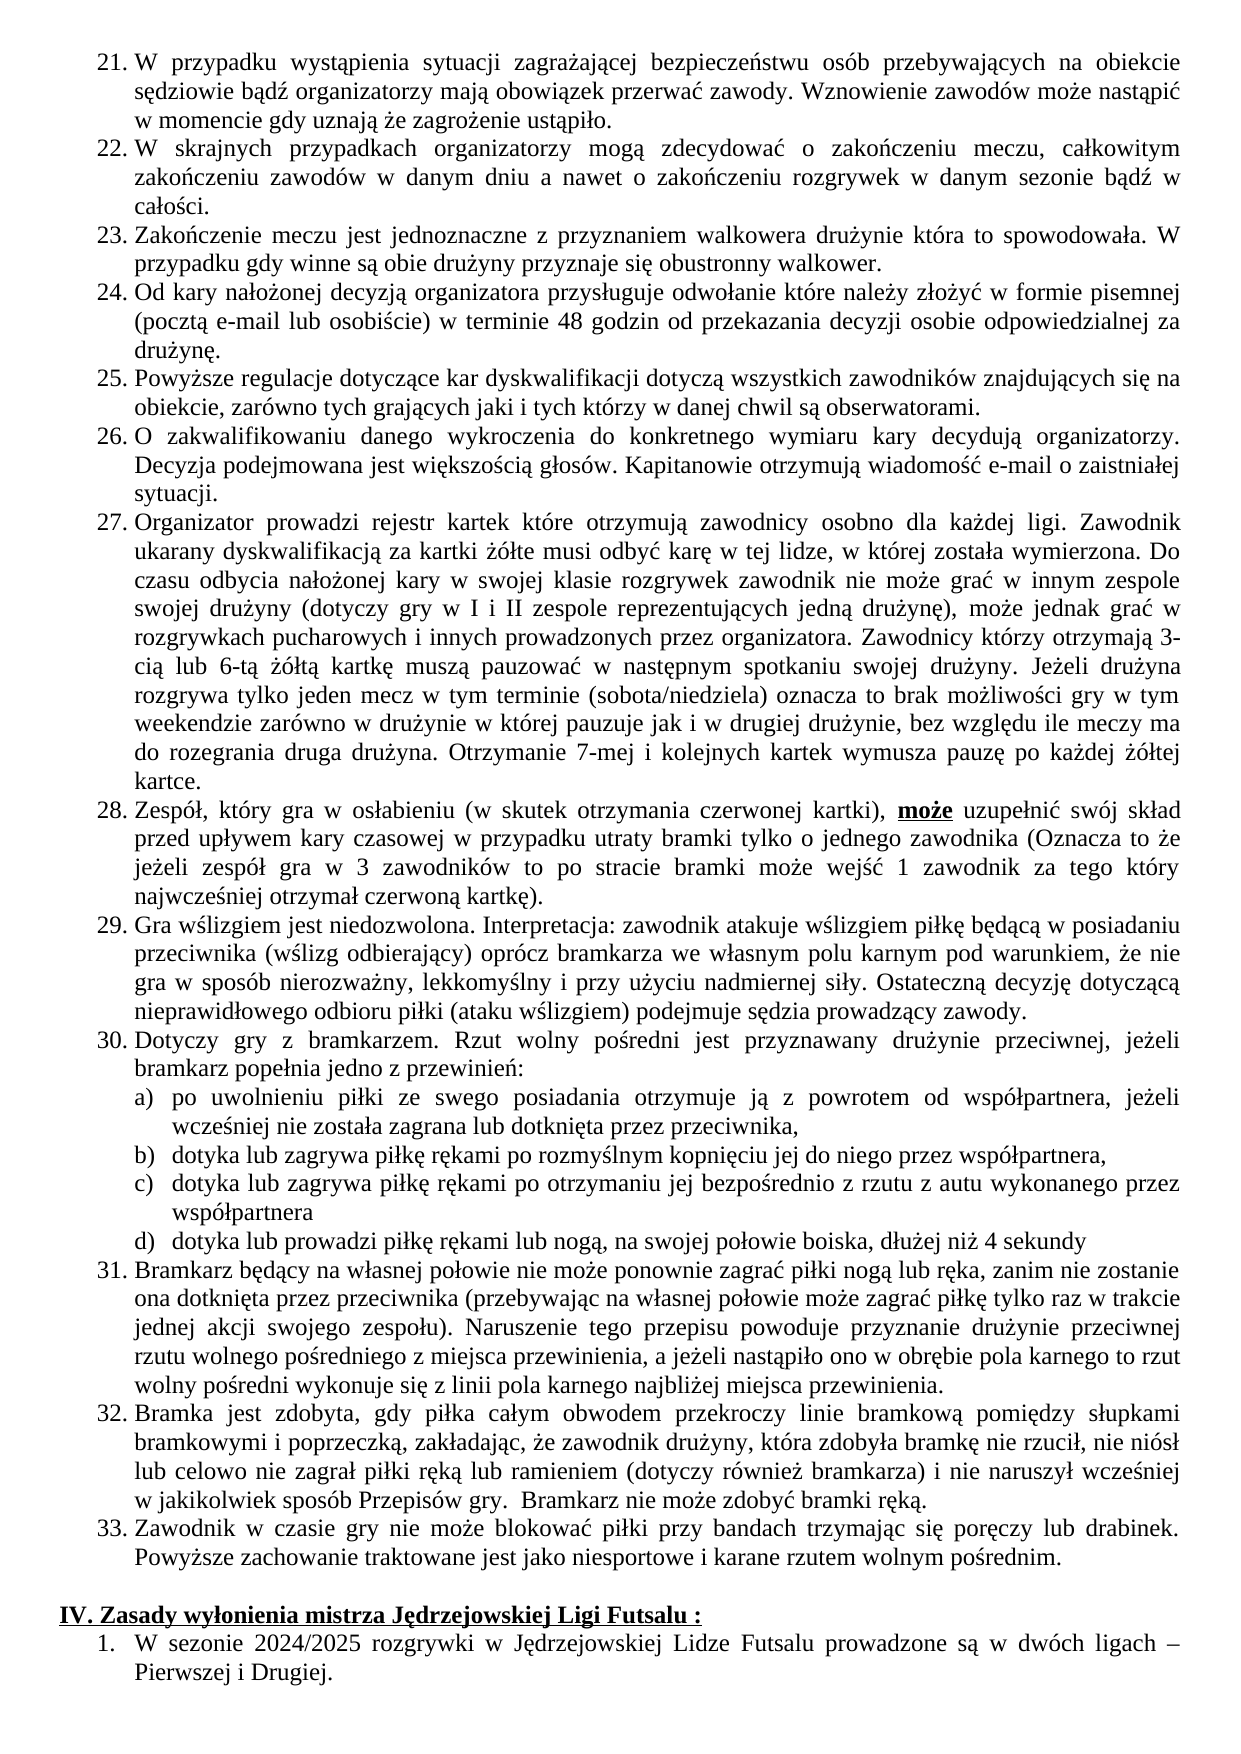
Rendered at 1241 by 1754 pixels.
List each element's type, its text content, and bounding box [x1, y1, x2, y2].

list Bramkarz będący na własnej połowie nie może ponownie zagrać piłki nogą lub ręka, zanim nie zostanie ona dotknięta przez przeciwnika (przebywając na własnej połowie może zagrać piłkę tylko raz w trakcie jednej akcji swojego zespołu). Naruszenie tego przepisu powoduje przyznanie drużynie przeciwnej rzutu wolnego pośredniego z miejsca przewinienia, a jeżeli nastąpiło ono w obrębie pola karnego to rzut wolny pośredni wykonuje się z linii pola karnego najbliżej miejsca przewinienia. [97, 1255, 1181, 1398]
list Zespół, który gra w osłabieniu (w skutek otrzymania czerwonej kartki), może uzupełnić swój skład przed upływem kary czasowej w przypadku utraty bramki tylko o jednego zawodnika (Oznacza to że jeżeli zespół gra w 3 zawodników to po stracie bramki może wejść 1 zawodnik za tego który najwcześniej otrzymał czerwoną kartkę). [97, 795, 1181, 910]
list Dotyczy gry z bramkarzem. Rzut wolny pośredni jest przyznawany drużynie przeciwnej, jeżeli bramkarz popełnia jedno z przewinień: [97, 1025, 1181, 1082]
list W skrajnych przypadkach organizatorzy mogą zdecydować o zakończeniu meczu, całkowitym zakończeniu zawodów w danym dniu a nawet o zakończeniu rozgrywek w danym sezonie bądź w całości. [97, 133, 1181, 220]
list Zakończenie meczu jest jednoznaczne z przyznaniem walkowera drużynie która to spowodowała. W przypadku gdy winne są obie drużyny przyznaje się obustronny walkower. [97, 220, 1181, 277]
list dotyka lub zagrywa piłkę rękami po rozmyślnym kopnięciu jej do niego przez współpartnera, [134, 1140, 1181, 1168]
list Zawodnik w czasie gry nie może blokować piłki przy bandach trzymając się poręczy lub drabinek. Powyższe zachowanie traktowane jest jako niesportowe i karane rzutem wolnym pośrednim. [97, 1513, 1181, 1571]
list Powyższe regulacje dotyczące kar dyskwalifikacji dotyczą wszystkich zawodników znajdujących się na obiekcie, zarówno tych grających jaki i tych którzy w danej chwil są obserwatorami. [97, 363, 1181, 421]
list dotyka lub prowadzi piłkę rękami lub nogą, na swojej połowie boiska, dłużej niż 4 sekundy [134, 1226, 1181, 1255]
list Bramka jest zdobyta, gdy piłka całym obwodem przekroczy linie bramkową pomiędzy słupkami bramkowymi i poprzeczką, zakładając, że zawodnik drużyny, która zdobyła bramkę nie rzucił, nie niósł lub celowo nie zagrał piłki ręką lub ramieniem (dotyczy również bramkarza) i nie naruszył wcześniej w jakikolwiek sposób Przepisów gry. Bramkarz nie może zdobyć bramki ręką. [97, 1398, 1181, 1513]
list W sezonie 2024/2025 rozgrywki w Jędrzejowskiej Lidze Futsalu prowadzone są w dwóch ligach – Pierwszej i Drugiej. [97, 1628, 1181, 1686]
list Od kary nałożonej decyzją organizatora przysługuje odwołanie które należy złożyć w formie pisemnej (pocztą e-mail lub osobiście) w terminie 48 godzin od przekazania decyzji osobie odpowiedzialnej za drużynę. [97, 277, 1181, 363]
list W przypadku wystąpienia sytuacji zagrażającej bezpieczeństwu osób przebywających na obiekcie sędziowie bądź organizatorzy mają obowiązek przerwać zawody. Wznowienie zawodów może nastąpić w momencie gdy uznają że zagrożenie ustąpiło. [97, 47, 1181, 133]
list po uwolnieniu piłki ze swego posiadania otrzymuje ją z powrotem od współpartnera, jeżeli wcześniej nie została zagrana lub dotknięta przez przeciwnika, [134, 1082, 1181, 1140]
list Organizator prowadzi rejestr kartek które otrzymują zawodnicy osobno dla każdej ligi. Zawodnik ukarany dyskwalifikacją za kartki żółte musi odbyć karę w tej lidze, w której została wymierzona. Do czasu odbycia nałożonej kary w swojej klasie rozgrywek zawodnik nie może grać w innym zespole swojej drużyny (dotyczy gry w I i II zespole reprezentujących jedną drużynę), może jednak grać w rozgrywkach pucharowych i innych prowadzonych przez organizatora. Zawodnicy którzy otrzymają 3-cią lub 6-tą żółtą kartkę muszą pauzować w następnym spotkaniu swojej drużyny. Jeżeli drużyna rozgrywa tylko jeden mecz w tym terminie (sobota/niedziela) oznacza to brak możliwości gry w tym weekendzie zarówno w drużynie w której pauzuje jak i w drugiej drużynie, bez względu ile meczy ma do rozegrania druga drużyna. Otrzymanie 7-mej i kolejnych kartek wymusza pauzę po każdej żółtej kartce. [97, 507, 1181, 795]
list O zakwalifikowaniu danego wykroczenia do konkretnego wymiaru kary decydują organizatorzy. Decyzja podejmowana jest większością głosów. Kapitanowie otrzymują wiadomość e-mail o zaistniałej sytuacji. [97, 421, 1181, 507]
list dotyka lub zagrywa piłkę rękami po otrzymaniu jej bezpośrednio z rzutu z autu wykonanego przez współpartnera [134, 1168, 1181, 1226]
list Gra wślizgiem jest niedozwolona. Interpretacja: zawodnik atakuje wślizgiem piłkę będącą w posiadaniu przeciwnika (wślizg odbierający) oprócz bramkarza we własnym polu karnym pod warunkiem, że nie gra w sposób nierozważny, lekkomyślny i przy użyciu nadmiernej siły. Ostateczną decyzję dotyczącą nieprawidłowego odbioru piłki (ataku wślizgiem) podejmuje sędzia prowadzący zawody. [97, 910, 1181, 1025]
text IV. Zasady wyłonienia mistrza Jędrzejowskiej Ligi Futsalu : [59, 1600, 1181, 1628]
